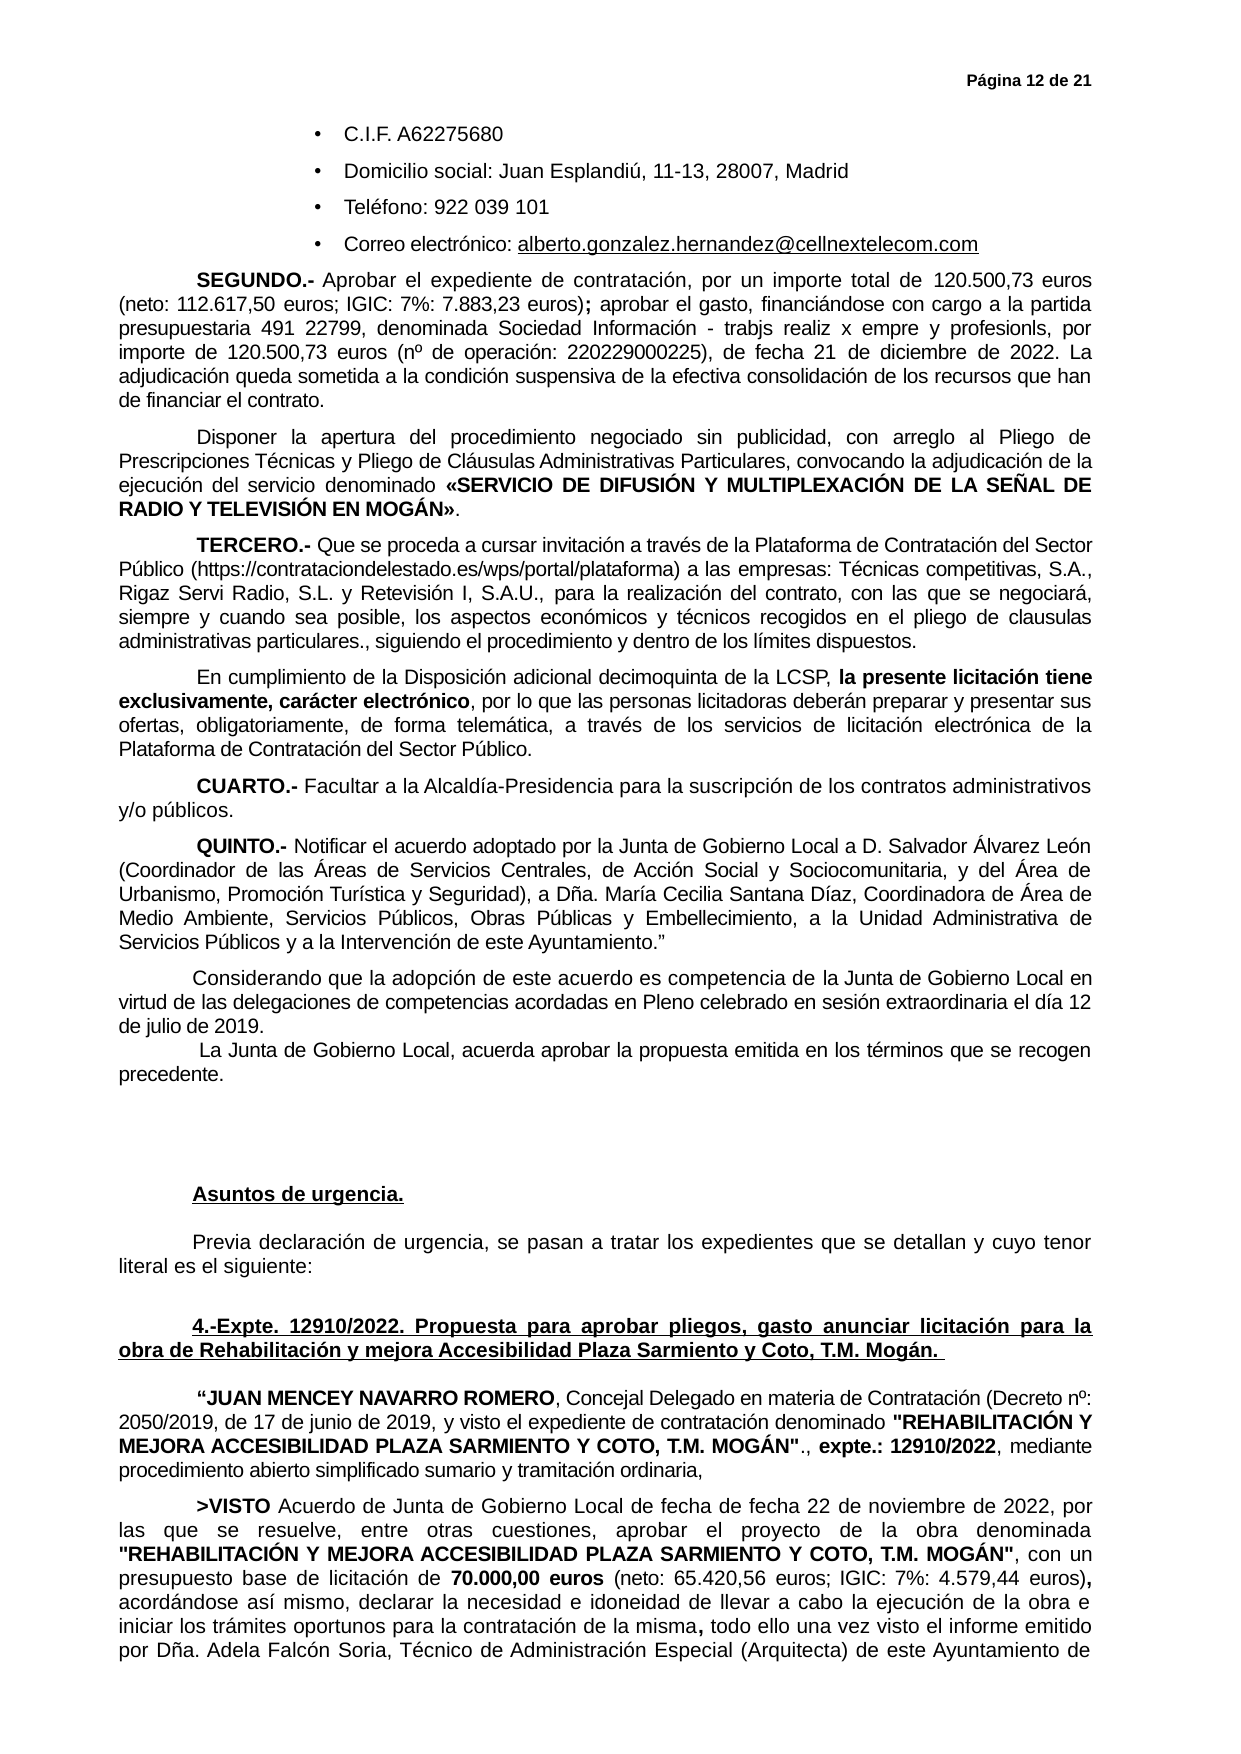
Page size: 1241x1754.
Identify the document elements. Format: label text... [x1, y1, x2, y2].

text 4.-Expte. 12910/2022. Propuesta para aprobar pliegos, gasto anunciar licitación para la obra de Rehabilitación y mejora Accesibilidad Plaza Sarmiento y Coto, T.M. Mogán. [118, 1314, 1092, 1362]
text TERCERO.- Que se proceda a cursar invitación a través de la Plataforma de Contratación del Sector Público (https://contrataciondelestado.es/wps/portal/plataforma) a las empresas: Técnicas competitivas, S.A., Rigaz Servi Radio, S.L. y Retevisión I, S.A.U., para la realización del contrato, con las que se negociará, siempre y cuando sea posible, los aspectos económicos y técnicos recogidos en el pliego de clausulas administrativas particulares., siguiendo el procedimiento y dentro de los límites dispuestos. [118, 533, 1092, 653]
text “JUAN MENCEY NAVARRO ROMERO, Concejal Delegado en materia de Contratación (Decreto nº: 2050/2019, de 17 de junio de 2019, y visto el expediente de contratación denominado "REHABILITACIÓN Y MEJORA ACCESIBILIDAD PLAZA SARMIENTO Y COTO, T.M. MOGÁN"., expte.: 12910/2022, mediante procedimiento abierto simplificado sumario y tramitación ordinaria, [118, 1386, 1092, 1482]
text CUARTO.- Facultar a la Alcaldía-Presidencia para la suscripción de los contratos administrativos y/o públicos. [118, 773, 1092, 821]
text La Junta de Gobierno Local, acuerda aprobar la propuesta emitida en los términos que se recogen precedente. [118, 1038, 1092, 1086]
text >VISTO Acuerdo de Junta de Gobierno Local de fecha de fecha 22 de noviembre de 2022, por las que se resuelve, entre otras cuestiones, aprobar el proyecto de la obra denominada "REHABILITACIÓN Y MEJORA ACCESIBILIDAD PLAZA SARMIENTO Y COTO, T.M. MOGÁN", con un presupuesto base de licitación de 70.000,00 euros (neto: 65.420,56 euros; IGIC: 7%: 4.579,44 euros), acordándose así mismo, declarar la necesidad e idoneidad de llevar a cabo la ejecución de la obra e iniciar los trámites oportunos para la contratación de la misma, todo ello una vez visto el informe emitido por Dña. Adela Falcón Soria, Técnico de Administración Especial (Arquitecta) de este Ayuntamiento de [118, 1494, 1092, 1662]
text Considerando que la adopción de este acuerdo es competencia de la Junta de Gobierno Local en virtud de las delegaciones de competencias acordadas en Pleno celebrado en sesión extraordinaria el día 12 de julio de 2019. [118, 966, 1092, 1038]
text Previa declaración de urgencia, se pasan a tratar los expedientes que se detallan y cuyo tenor literal es el siguiente: [118, 1230, 1092, 1278]
text Asuntos de urgencia. [118, 1182, 1092, 1206]
text SEGUNDO.- Aprobar el expediente de contratación, por un importe total de 120.500,73 euros (neto: 112.617,50 euros; IGIC: 7%: 7.883,23 euros); aprobar el gasto, financiándose con cargo a la partida presupuestaria 491 22799, denominada Sociedad Información - trabjs realiz x empre y profesionls, por importe de 120.500,73 euros (nº de operación: 220229000225), de fecha 21 de diciembre de 2022. La adjudicación queda sometida a la condición suspensiva de la efectiva consolidación de los recursos que han de financiar el contrato. [118, 268, 1092, 412]
text En cumplimiento de la Disposición adicional decimoquinta de la LCSP, la presente licitación tiene exclusivamente, carácter electrónico, por lo que las personas licitadoras deberán preparar y presentar sus ofertas, obligatoriamente, de forma telemática, a través de los servicios de licitación electrónica de la Plataforma de Contratación del Sector Público. [118, 665, 1092, 761]
text Disponer la apertura del procedimiento negociado sin publicidad, con arreglo al Pliego de Prescripciones Técnicas y Pliego de Cláusulas Administrativas Particulares, convocando la adjudicación de la ejecución del servicio denominado «SERVICIO DE DIFUSIÓN Y MULTIPLEXACIÓN DE LA SEÑAL DE RADIO Y TELEVISIÓN EN MOGÁN». [118, 424, 1092, 520]
text QUINTO.- Notificar el acuerdo adoptado por la Junta de Gobierno Local a D. Salvador Álvarez León (Coordinador de las Áreas de Servicios Centrales, de Acción Social y Sociocomunitaria, y del Área de Urbanismo, Promoción Turística y Seguridad), a Dña. María Cecilia Santana Díaz, Coordinadora de Área de Medio Ambiente, Servicios Públicos, Obras Públicas y Embellecimiento, a la Unidad Administrativa de Servicios Públicos y a la Intervención de este Ayuntamiento.” [118, 834, 1092, 954]
list Correo electrónico: alberto.gonzalez.hernandez@cellnextelecom.com [236, 232, 1092, 256]
list Domicilio social: Juan Esplandiú, 11-13, 28007, Madrid [236, 159, 1092, 183]
list C.I.F. A62275680 [236, 122, 1092, 146]
list Teléfono: 922 039 101 [236, 195, 1092, 219]
